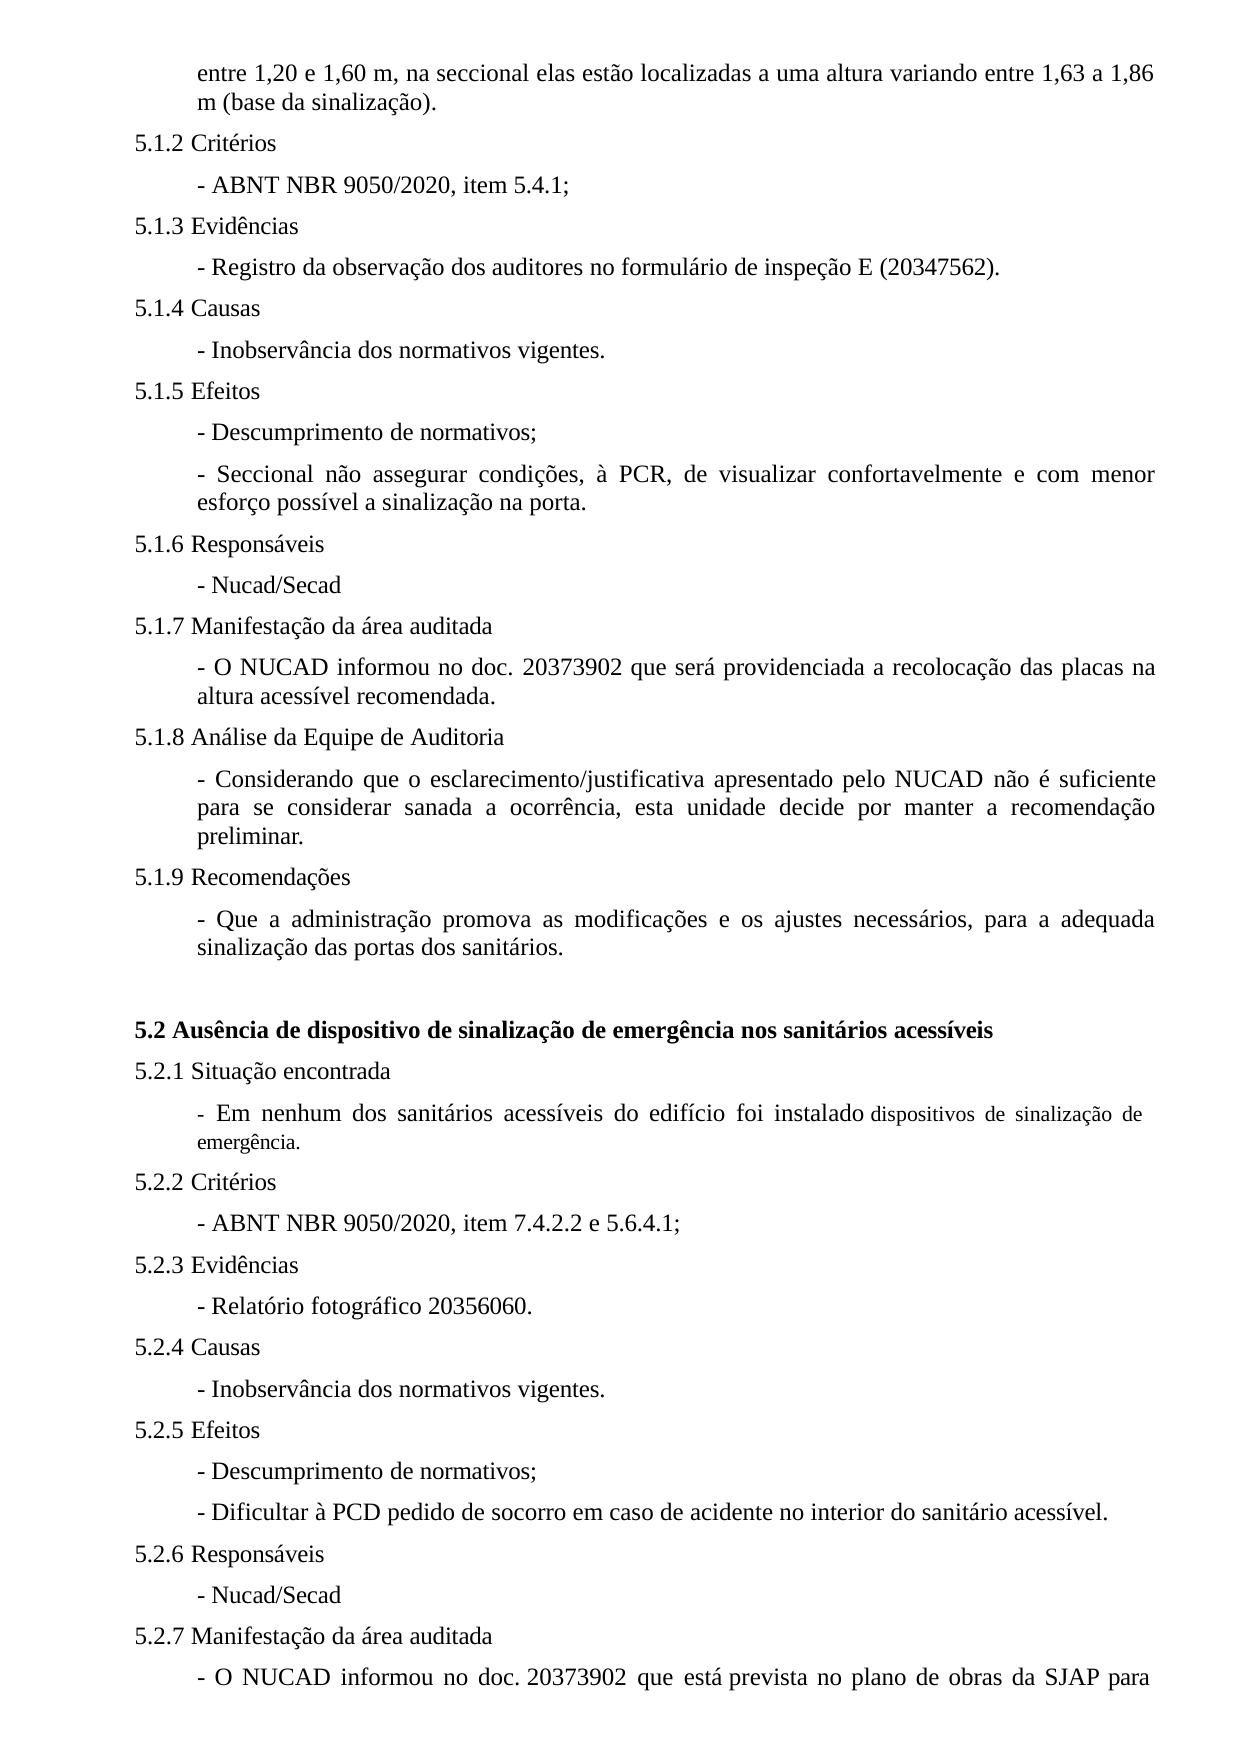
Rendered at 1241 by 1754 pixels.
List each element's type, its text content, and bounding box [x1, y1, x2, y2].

list Critérios [134, 128, 1180, 157]
list Causas [134, 293, 1180, 322]
list Registro da observação dos auditores no formulário de inspeção E (20347562). [197, 252, 1180, 281]
list Inobservância dos normativos vigentes. [197, 1374, 1180, 1402]
text - ABNT NBR 9050/2020, item 7.4.2.2 e 5.6.4.1; [197, 1208, 1180, 1237]
list Efeitos [134, 1415, 1180, 1444]
list Efeitos [134, 376, 1180, 405]
list Nucad/Secad [197, 570, 1180, 599]
list Recomendações [134, 862, 1180, 891]
list Nucad/Secad [197, 1580, 1180, 1609]
list Critérios [134, 1167, 1180, 1196]
list O NUCAD informou no doc. 20373902 que será providenciada a recolocação das placas na altura acessível recomendada. [197, 652, 1156, 710]
list Evidências [134, 211, 1180, 240]
list Manifestação da área auditada [134, 611, 1180, 640]
list Análise da Equipe de Auditoria [134, 722, 1180, 751]
list O NUCAD informou no doc. 20373902 que está prevista no plano de obras da SJAP para [197, 1662, 1180, 1691]
list Inobservância dos normativos vigentes. [197, 335, 1180, 364]
list Em nenhum dos sanitários acessíveis do edifício foi instalado dispositivos de sinalização de emergência. [197, 1098, 1156, 1154]
list Responsáveis [134, 1539, 1180, 1567]
list Seccional não assegurar condições, à PCR, de visualizar confortavelmente e com menor esforço possível a sinalização na porta. [197, 459, 1156, 516]
text - ABNT NBR 9050/2020, item 5.4.1; [197, 170, 1180, 198]
list Responsáveis [134, 529, 1180, 557]
list Causas [134, 1332, 1180, 1361]
list Descumprimento de normativos; [197, 417, 1180, 446]
list Relatório fotográfico 20356060. [197, 1291, 1180, 1320]
list Considerando que o esclarecimento/justificativa apresentado pelo NUCAD não é suficiente para se considerar sanada a ocorrência, esta unidade decide por manter a recomendação preliminar. [197, 764, 1156, 850]
list Que a administração promova as modificações e os ajustes necessários, para a adequada sinalização das portas dos sanitários. [197, 904, 1156, 961]
list Descumprimento de normativos; [197, 1456, 1180, 1485]
list Ausência de dispositivo de sinalização de emergência nos sanitários acessíveis [134, 1015, 1180, 1044]
list Evidências [134, 1250, 1180, 1278]
list Situação encontrada [134, 1056, 1180, 1085]
list Manifestação da área auditada [134, 1621, 1180, 1650]
text entre 1,20 e 1,60 m, na seccional elas estão localizadas a uma altura variando entre 1,63 a 1,86 m (base da sinalização). [197, 58, 1156, 116]
list Dificultar à PCD pedido de socorro em caso de acidente no interior do sanitário acessível. [197, 1497, 1180, 1526]
